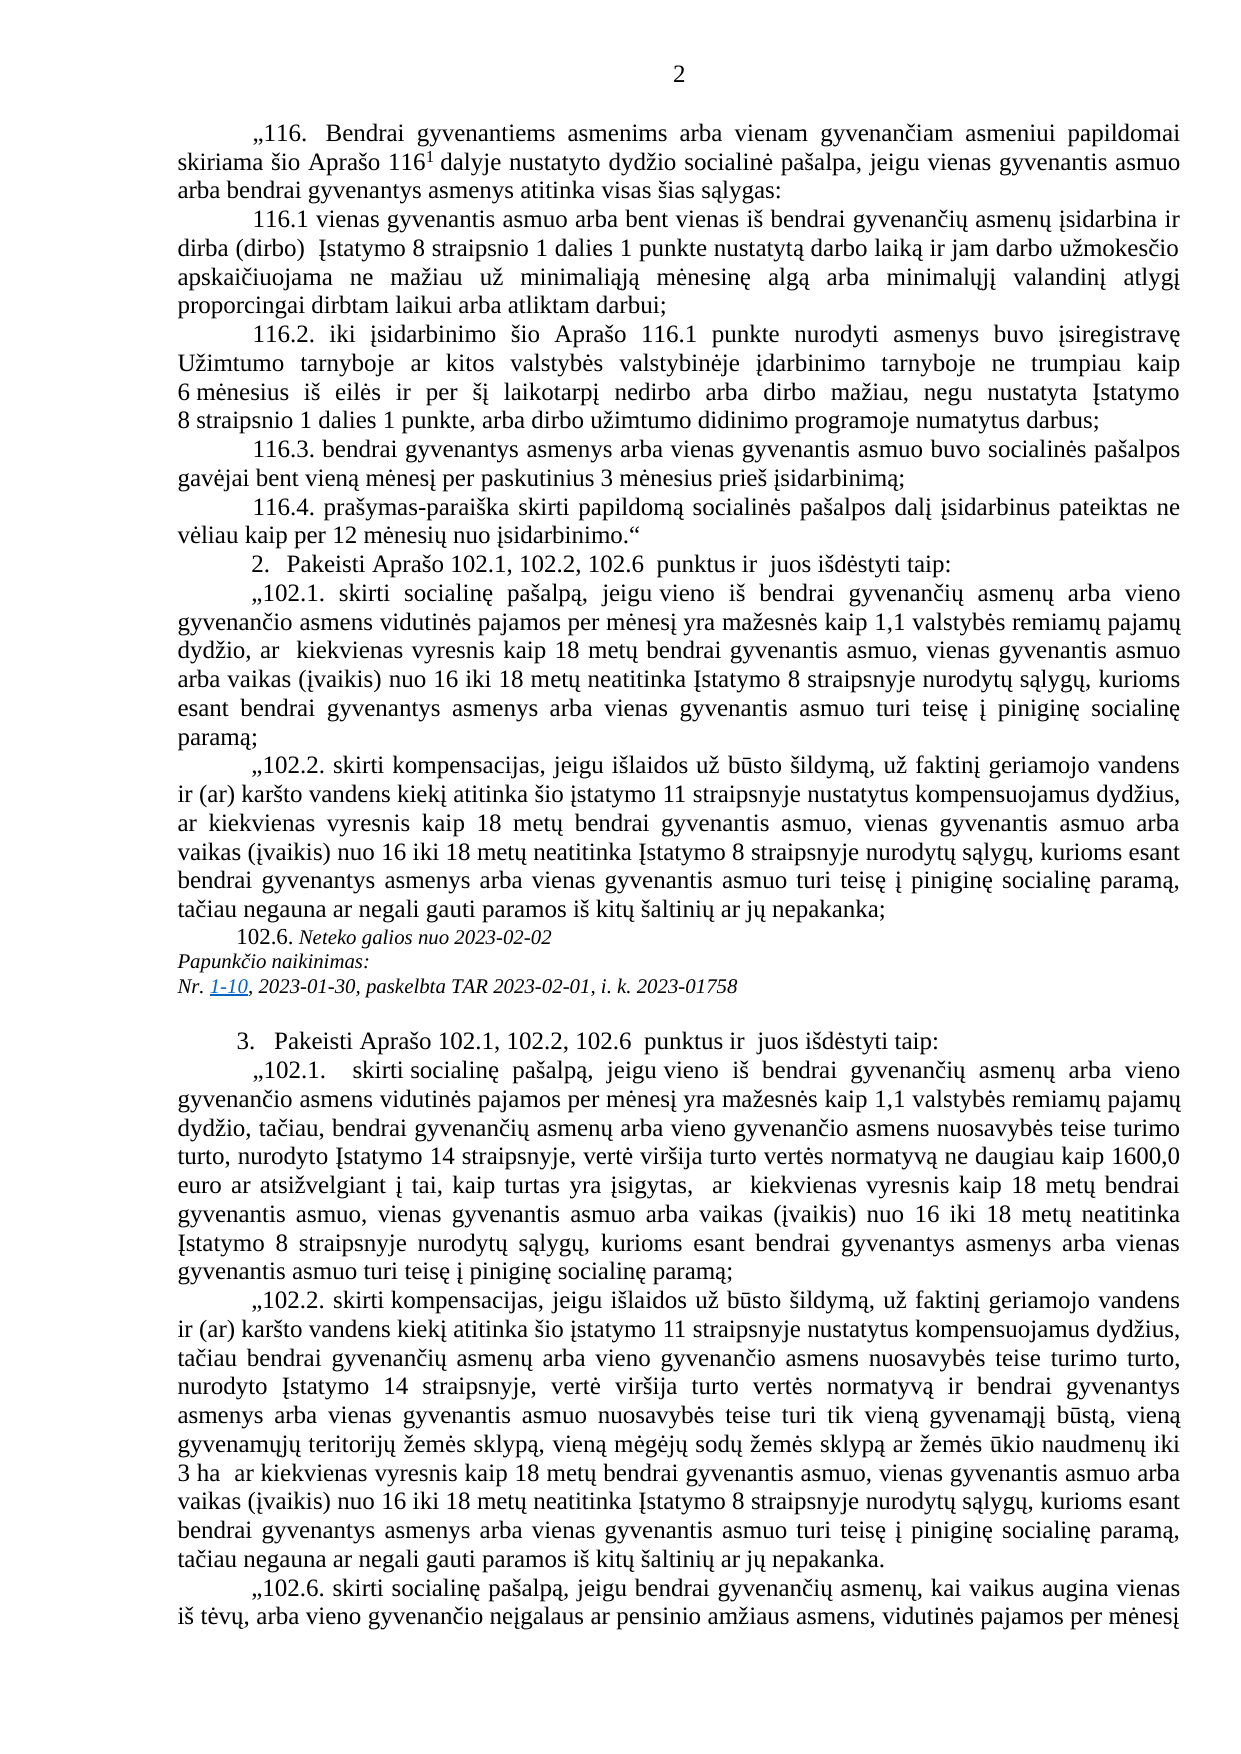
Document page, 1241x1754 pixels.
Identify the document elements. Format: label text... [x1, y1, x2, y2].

text 3. Pakeisti Aprašo 102.1, 102.2, 102.6 punktus ir juos išdėstyti taip: [236, 1026, 1181, 1055]
text Nr. 1-10, 2023-01-30, paskelbta TAR 2023-02-01, i. k. 2023-01758 [177, 973, 1181, 998]
text „102.2. skirti kompensacijas, jeigu išlaidos už būsto šildymą, už faktinį geriamojo vandens ir (ar) karšto vandens kiekį atitinka šio įstatymo 11 straipsnyje nustatytus kompensuojamus dydžius, tačiau bendrai gyvenančių asmenų arba vieno gyvenančio asmens nuosavybės teise turimo turto, nurodyto Įstatymo 14 straipsnyje, vertė viršija turto vertės normatyvą ir bendrai gyvenantys asmenys arba vienas gyvenantis asmuo nuosavybės teise turi tik vieną gyvenamąjį būstą, vieną gyvenamųjų teritorijų žemės sklypą, vieną mėgėjų sodų žemės sklypą ar žemės ūkio naudmenų iki 3 ha ar kiekvienas vyresnis kaip 18 metų bendrai gyvenantis asmuo, vienas gyvenantis asmuo arba vaikas (įvaikis) nuo 16 iki 18 metų neatitinka Įstatymo 8 straipsnyje nurodytų sąlygų, kurioms esant bendrai gyvenantys asmenys arba vienas gyvenantis asmuo turi teisę į piniginę socialinę paramą, tačiau negauna ar negali gauti paramos iš kitų šaltinių ar jų nepakanka. [177, 1285, 1181, 1573]
text „102.1. skirti socialinę pašalpą, jeigu vieno iš bendrai gyvenančių asmenų arba vieno gyvenančio asmens vidutinės pajamos per mėnesį yra mažesnės kaip 1,1 valstybės remiamų pajamų dydžio, ar kiekvienas vyresnis kaip 18 metų bendrai gyvenantis asmuo, vienas gyvenantis asmuo arba vaikas (įvaikis) nuo 16 iki 18 metų neatitinka Įstatymo 8 straipsnyje nurodytų sąlygų, kurioms esant bendrai gyvenantys asmenys arba vienas gyvenantis asmuo turi teisę į piniginę socialinę paramą; [177, 578, 1181, 751]
text 116.2. iki įsidarbinimo šio Aprašo 116.1 punkte nurodyti asmenys buvo įsiregistravę Užimtumo tarnyboje ar kitos valstybės valstybinėje įdarbinimo tarnyboje ne trumpiau kaip 6 mėnesius iš eilės ir per šį laikotarpį nedirbo arba dirbo mažiau, negu nustatyta Įstatymo 8 straipsnio 1 dalies 1 punkte, arba dirbo užimtumo didinimo programoje numatytus darbus; [177, 319, 1181, 434]
text 116.1 vienas gyvenantis asmuo arba bent vienas iš bendrai gyvenančių asmenų įsidarbina ir dirba (dirbo) Įstatymo 8 straipsnio 1 dalies 1 punkte nustatytą darbo laiką ir jam darbo užmokesčio apskaičiuojama ne mažiau už minimaliąją mėnesinę algą arba minimalųjį valandinį atlygį proporcingai dirbtam laikui arba atliktam darbui; [177, 204, 1181, 319]
text „102.1. skirti socialinę pašalpą, jeigu vieno iš bendrai gyvenančių asmenų arba vieno gyvenančio asmens vidutinės pajamos per mėnesį yra mažesnės kaip 1,1 valstybės remiamų pajamų dydžio, tačiau, bendrai gyvenančių asmenų arba vieno gyvenančio asmens nuosavybės teise turimo turto, nurodyto Įstatymo 14 straipsnyje, vertė viršija turto vertės normatyvą ne daugiau kaip 1600,0 euro ar atsižvelgiant į tai, kaip turtas yra įsigytas, ar kiekvienas vyresnis kaip 18 metų bendrai gyvenantis asmuo, vienas gyvenantis asmuo arba vaikas (įvaikis) nuo 16 iki 18 metų neatitinka Įstatymo 8 straipsnyje nurodytų sąlygų, kurioms esant bendrai gyvenantys asmenys arba vienas gyvenantis asmuo turi teisę į piniginę socialinę paramą; [177, 1055, 1181, 1285]
text 2. Pakeisti Aprašo 102.1, 102.2, 102.6 punktus ir juos išdėstyti taip: [251, 549, 1181, 578]
text „102.2. skirti kompensacijas, jeigu išlaidos už būsto šildymą, už faktinį geriamojo vandens ir (ar) karšto vandens kiekį atitinka šio įstatymo 11 straipsnyje nustatytus kompensuojamus dydžius, ar kiekvienas vyresnis kaip 18 metų bendrai gyvenantis asmuo, vienas gyvenantis asmuo arba vaikas (įvaikis) nuo 16 iki 18 metų neatitinka Įstatymo 8 straipsnyje nurodytų sąlygų, kurioms esant bendrai gyvenantys asmenys arba vienas gyvenantis asmuo turi teisę į piniginę socialinę paramą, tačiau negauna ar negali gauti paramos iš kitų šaltinių ar jų nepakanka; [177, 751, 1181, 923]
text Papunkčio naikinimas: [177, 949, 1181, 973]
text 116.4. prašymas-paraiška skirti papildomą socialinės pašalpos dalį įsidarbinus pateiktas ne vėliau kaip per 12 mėnesių nuo įsidarbinimo.“ [177, 492, 1181, 549]
text 102.6. Neteko galios nuo 2023-02-02 [177, 923, 1181, 949]
text 116.3. bendrai gyvenantys asmenys arba vienas gyvenantis asmuo buvo socialinės pašalpos gavėjai bent vieną mėnesį per paskutinius 3 mėnesius prieš įsidarbinimą; [177, 434, 1181, 492]
text „102.6. skirti socialinę pašalpą, jeigu bendrai gyvenančių asmenų, kai vaikus augina vienas iš tėvų, arba vieno gyvenančio neįgalaus ar pensinio amžiaus asmens, vidutinės pajamos per mėnesį [177, 1573, 1181, 1630]
text „116. Bendrai gyvenantiems asmenims arba vienam gyvenančiam asmeniui papildomai skiriama šio Aprašo 1161 dalyje nustatyto dydžio socialinė pašalpa, jeigu vienas gyvenantis asmuo arba bendrai gyvenantys asmenys atitinka visas šias sąlygas: [177, 118, 1181, 204]
